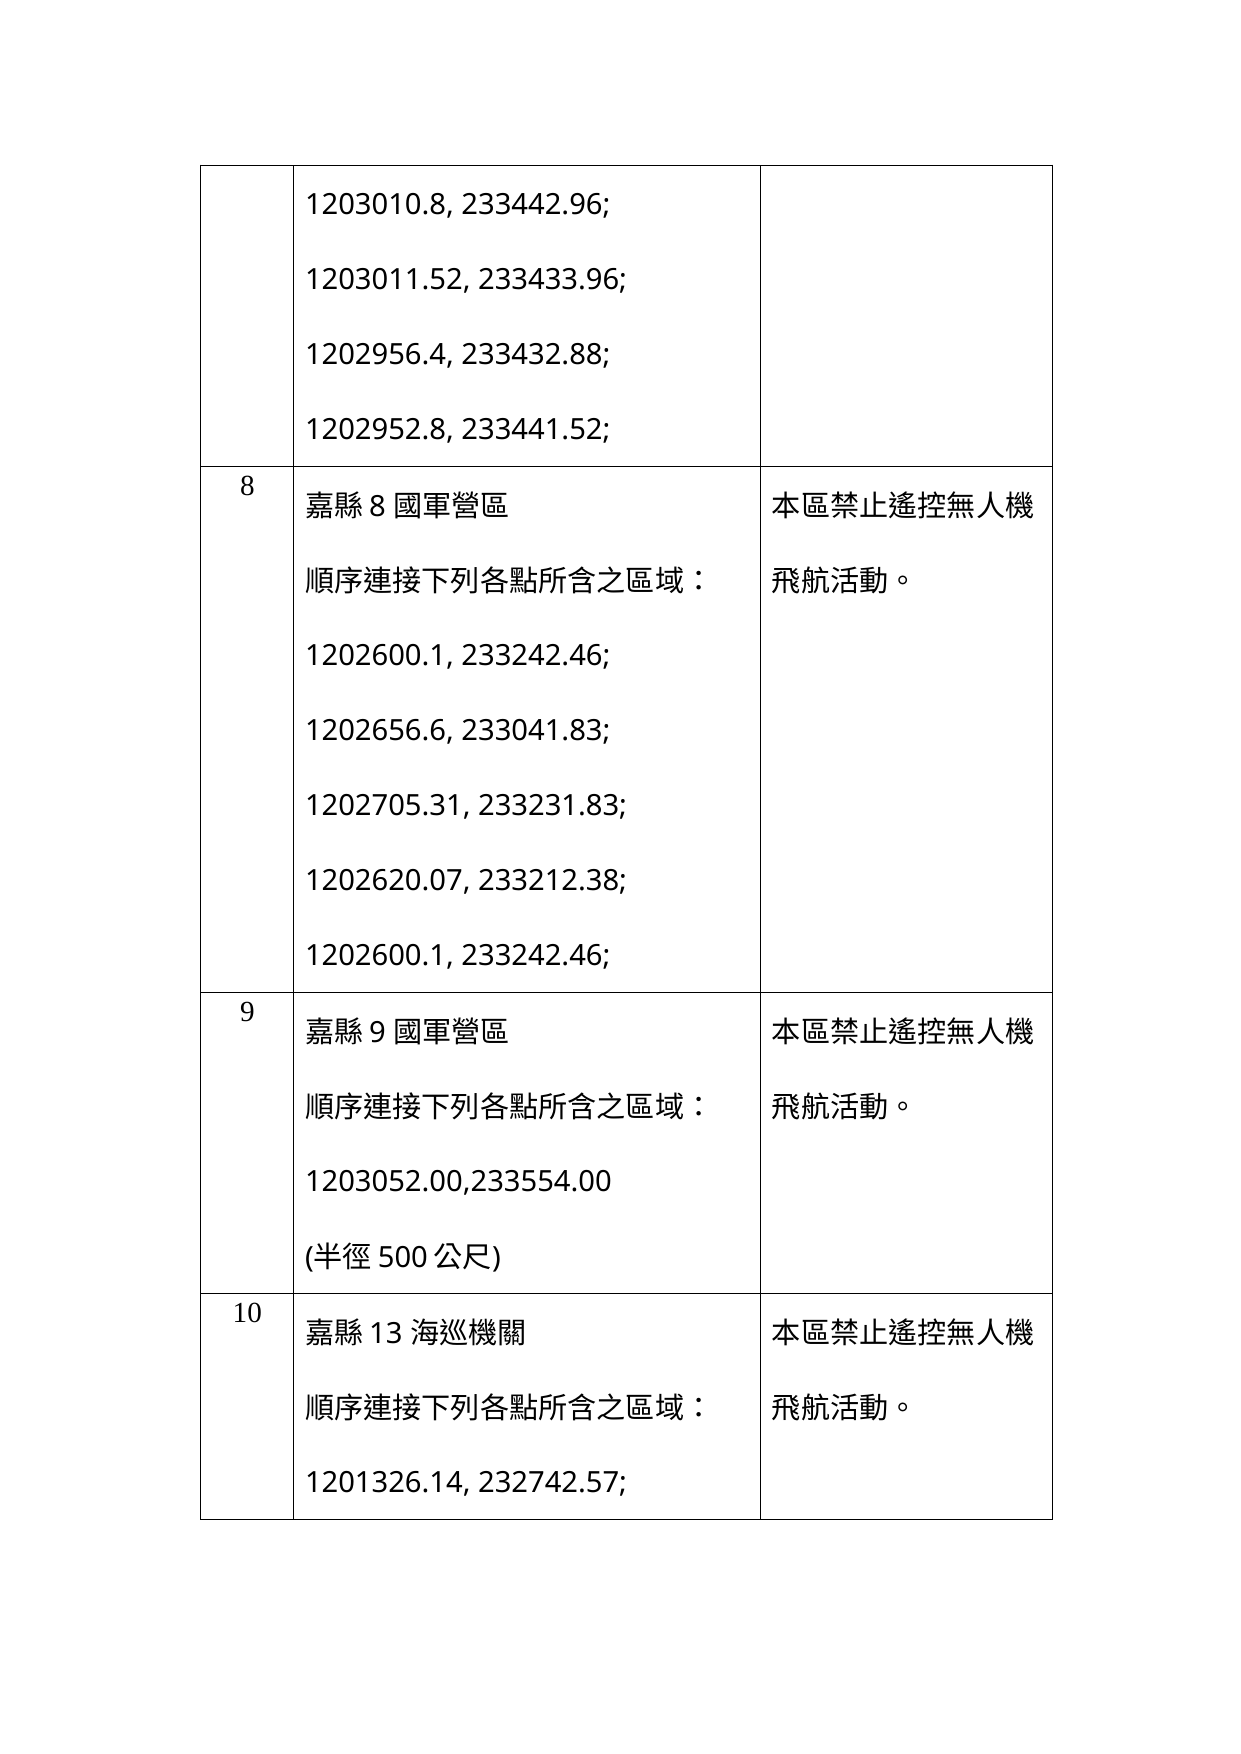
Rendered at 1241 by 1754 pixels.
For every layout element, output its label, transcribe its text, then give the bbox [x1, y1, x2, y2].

table_cell 本區禁止遙控無人機飛航活動。 [761, 993, 1052, 1293]
table_cell 1203010.8, 233442.96; 1203011.52, 233433.96; 1202956.4, 233432.88; 1202952.8, 233441.52; [294, 166, 760, 466]
table_cell 10 [201, 1294, 293, 1519]
table_cell 8 [201, 467, 293, 992]
table_cell [201, 166, 293, 466]
table_cell 本區禁止遙控無人機飛航活動。 [761, 1294, 1052, 1519]
table_cell 嘉縣9 國軍營區 順序連接下列各點所含之區域： 1203052.00,233554.00 (半徑500公尺) [294, 993, 760, 1293]
table_cell 本區禁止遙控無人機飛航活動。 [761, 467, 1052, 992]
table_cell 嘉縣13 海巡機關 順序連接下列各點所含之區域： 1201326.14, 232742.57; [294, 1294, 760, 1519]
table_cell [761, 166, 1052, 466]
table_cell 嘉縣8 國軍營區 順序連接下列各點所含之區域： 1202600.1, 233242.46; 1202656.6, 233041.83; 1202705.31, 233231.83; 1202620.07, 233212.38; 1202600.1, 233242.46; [294, 467, 760, 992]
table_cell 9 [201, 993, 293, 1293]
